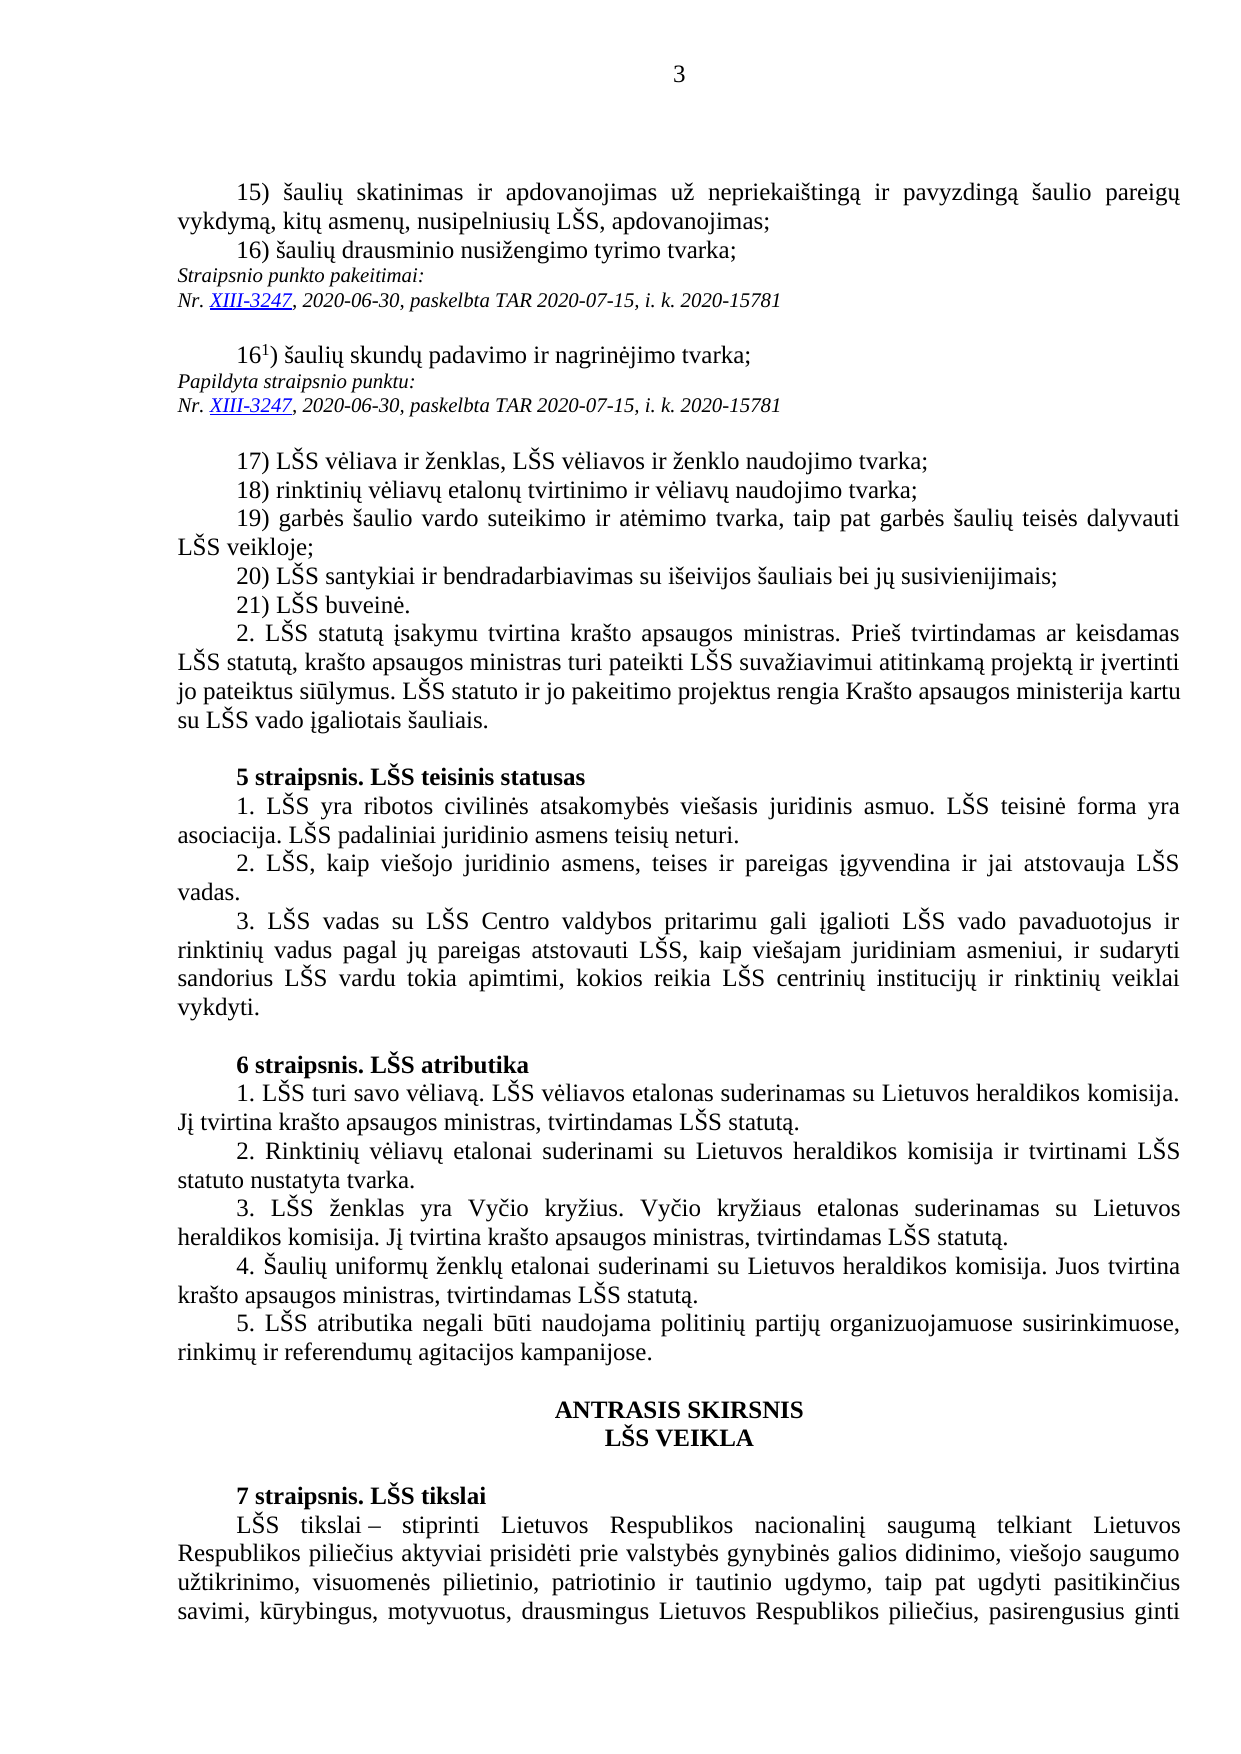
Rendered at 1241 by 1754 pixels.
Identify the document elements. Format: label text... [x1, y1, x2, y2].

text 21) LŠS buveinė. [177, 590, 1181, 618]
text Papildyta straipsnio punktu: [177, 369, 1181, 393]
text 5 straipsnis. LŠS teisinis statusas [177, 762, 1181, 791]
text ANTRASIS SKIRSNIS [177, 1395, 1181, 1423]
text 2. LŠS, kaip viešojo juridinio asmens, teises ir pareigas įgyvendina ir jai atstovauja LŠS vadas. [177, 848, 1181, 906]
text 5. LŠS atributika negali būti naudojama politinių partijų organizuojamuose susirinkimuose, rinkimų ir referendumų agitacijos kampanijose. [177, 1308, 1181, 1366]
text 1. LŠS yra ribotos civilinės atsakomybės viešasis juridinis asmuo. LŠS teisinė forma yra asociacija. LŠS padaliniai juridinio asmens teisių neturi. [177, 791, 1181, 848]
text 19) garbės šaulio vardo suteikimo ir atėmimo tvarka, taip pat garbės šaulių teisės dalyvauti LŠS veikloje; [177, 503, 1181, 561]
text 1. LŠS turi savo vėliavą. LŠS vėliavos etalonas suderinamas su Lietuvos heraldikos komisija. Jį tvirtina krašto apsaugos ministras, tvirtindamas LŠS statutą. [177, 1078, 1181, 1136]
text LŠS tikslai – stiprinti Lietuvos Respublikos nacionalinį saugumą telkiant Lietuvos Respublikos piliečius aktyviai prisidėti prie valstybės gynybinės galios didinimo, viešojo saugumo užtikrinimo, visuomenės pilietinio, patriotinio ir tautinio ugdymo, taip pat ugdyti pasitikinčius savimi, kūrybingus, motyvuotus, drausmingus Lietuvos Respublikos piliečius, pasirengusius ginti [177, 1510, 1181, 1625]
text 17) LŠS vėliava ir ženklas, LŠS vėliavos ir ženklo naudojimo tvarka; [177, 446, 1181, 475]
text 6 straipsnis. LŠS atributika [177, 1050, 1181, 1078]
text 15) šaulių skatinimas ir apdovanojimas už nepriekaištingą ir pavyzdingą šaulio pareigų vykdymą, kitų asmenų, nusipelniusių LŠS, apdovanojimas; [177, 177, 1181, 235]
text Nr. XIII-3247, 2020-06-30, paskelbta TAR 2020-07-15, i. k. 2020-15781 [177, 393, 1181, 417]
text 16) šaulių drausminio nusižengimo tyrimo tvarka; [177, 235, 1181, 263]
text 3. LŠS ženklas yra Vyčio kryžius. Vyčio kryžiaus etalonas suderinamas su Lietuvos heraldikos komisija. Jį tvirtina krašto apsaugos ministras, tvirtindamas LŠS statutą. [177, 1193, 1181, 1251]
text 2. Rinktinių vėliavų etalonai suderinami su Lietuvos heraldikos komisija ir tvirtinami LŠS statuto nustatyta tvarka. [177, 1136, 1181, 1193]
text 20) LŠS santykiai ir bendradarbiavimas su išeivijos šauliais bei jų susivienijimais; [177, 561, 1181, 590]
text 18) rinktinių vėliavų etalonų tvirtinimo ir vėliavų naudojimo tvarka; [177, 475, 1181, 503]
text 2. LŠS statutą įsakymu tvirtina krašto apsaugos ministras. Prieš tvirtindamas ar keisdamas LŠS statutą, krašto apsaugos ministras turi pateikti LŠS suvažiavimui atitinkamą projektą ir įvertinti jo pateiktus siūlymus. LŠS statuto ir jo pakeitimo projektus rengia Krašto apsaugos ministerija kartu su LŠS vado įgaliotais šauliais. [177, 618, 1181, 733]
text Nr. XIII-3247, 2020-06-30, paskelbta TAR 2020-07-15, i. k. 2020-15781 [177, 287, 1181, 312]
text 3. LŠS vadas su LŠS Centro valdybos pritarimu gali įgalioti LŠS vado pavaduotojus ir rinktinių vadus pagal jų pareigas atstovauti LŠS, kaip viešajam juridiniam asmeniui, ir sudaryti sandorius LŠS vardu tokia apimtimi, kokios reikia LŠS centrinių institucijų ir rinktinių veiklai vykdyti. [177, 906, 1181, 1021]
text LŠS VEIKLA [177, 1423, 1181, 1452]
text Straipsnio punkto pakeitimai: [177, 263, 1181, 287]
text 161) šaulių skundų padavimo ir nagrinėjimo tvarka; [177, 340, 1181, 369]
text 7 straipsnis. LŠS tikslai [177, 1481, 1181, 1510]
text 4. Šaulių uniformų ženklų etalonai suderinami su Lietuvos heraldikos komisija. Juos tvirtina krašto apsaugos ministras, tvirtindamas LŠS statutą. [177, 1251, 1181, 1308]
